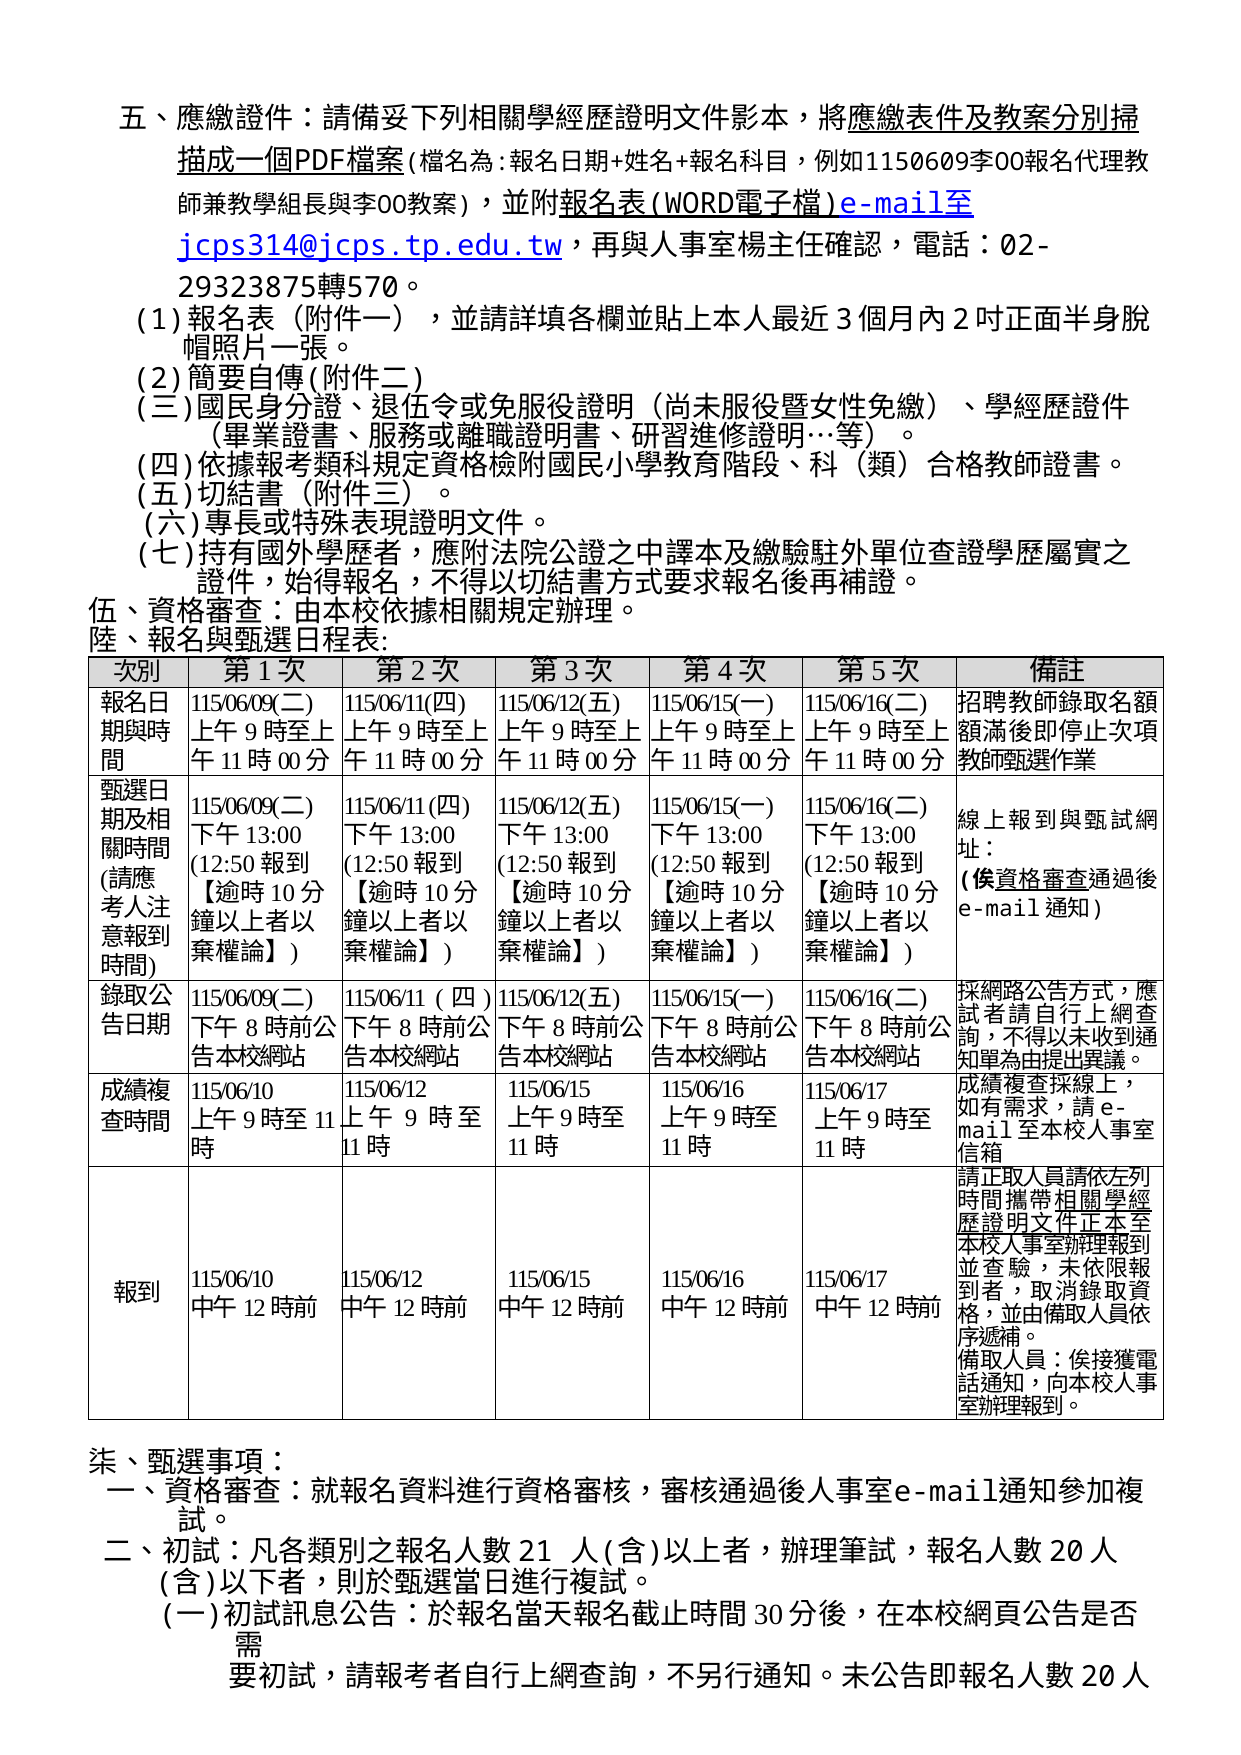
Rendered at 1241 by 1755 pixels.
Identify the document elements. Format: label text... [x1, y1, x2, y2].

text 五、應繳證件：請備妥下列相關學經歷證明文件影本，將應繳表件及教案分別掃描成一個PDF檔案(檔名為:報名日期+姓名+報名科目，例如1150609李OO報名代理教師兼教學組長與李OO教案)，並附報名表(WORD電子檔)e-mail至jcps314@jcps.tp.edu.tw，再與人事室楊主任確認，電話：02-29323875轉570。 [118, 94, 1158, 306]
table_cell 115/06/16(二) 下午13:00 (12:50報到【逾時10分鐘以上者以棄權論】) [803, 776, 956, 980]
table_header 第5次 [803, 658, 956, 687]
text (七)持有國外學歷者，應附法院公證之中譯本及繳驗駐外單位查證學歷屬實之證件，始得報名，不得以切結書方式要求報名後再補證。 [134, 540, 1158, 598]
list 報名表（附件一），並請詳填各欄並貼上本人最近3個月內2吋正面半身脫帽照片一張。 [132, 306, 1158, 365]
text (一)初試訊息公告：於報名當天報名截止時間30分後，在本校網頁公告是否需 [89, 1599, 1158, 1662]
table_cell 115/06/16 中午12時前 [650, 1167, 802, 1419]
text 要初試，請報考者自行上網查詢，不另行通知。未公告即報名人數20人 [89, 1662, 1158, 1693]
table_cell 115/06/16(二) 下午8時前公告本校網站 [803, 981, 956, 1073]
text 二、初試：凡各類別之報名人數21 人(含)以上者，辦理筆試，報名人數20人(含)以下者，則於甄選當日進行複試。 [103, 1537, 1158, 1599]
table_cell 甄選日期及相關時間(請應考人注意報到時間) [89, 776, 188, 980]
table_cell 請正取人員請依左列時間攜帶相關學經歷證明文件正本至本校人事室辦理報到並查驗，未依限報到者，取消錄取資格，並由備取人員依序遞補。 備取人員：俟接獲電話通知，向本校人事室辦理報到。 [957, 1167, 1163, 1419]
table_header 第3次 [496, 658, 649, 687]
text (四)依據報考類科規定資格檢附國民小學教育階段、科（類）合格教師證書。 [133, 452, 1158, 481]
table_cell 115/06/17 上午9時至11時 [803, 1074, 956, 1166]
table_header 第1次 [189, 658, 342, 687]
text (六)專長或特殊表現證明文件。 [89, 511, 1158, 540]
text 陸、報名與甄選日程表: [89, 627, 1158, 656]
text 伍、資格審查：由本校依據相關規定辦理。 [89, 598, 1158, 627]
table_cell 採網路公告方式，應試者請自行上網查詢，不得以未收到通知單為由提出異議。 [957, 981, 1163, 1073]
table_cell 115/06/12 上午9時至11時 [343, 1074, 495, 1166]
table_cell 115/06/12 中午12時前 [343, 1167, 495, 1419]
table_cell 115/06/15 中午12時前 [496, 1167, 649, 1419]
table_cell 成績複查時間 [89, 1074, 188, 1166]
table_cell 115/06/12(五) 上午9時至上午11時00分 [496, 688, 649, 775]
table_cell 115/06/10 中午12時前 [189, 1167, 342, 1419]
text (五)切結書（附件三）。 [133, 481, 1158, 511]
table_cell 115/06/16(二) 上午9時至上午11時00分 [803, 688, 956, 775]
table_header 第2次 [343, 658, 495, 687]
text (三)國民身分證、退伍令或免服役證明（尚未服役暨女性免繳）、學經歷證件（畢業證書、服務或離職證明書、研習進修證明…等）。 [132, 394, 1158, 452]
table_cell 招聘教師錄取名額額滿後即停止次項教師甄選作業 [957, 688, 1163, 775]
table_cell 115/06/12(五) 下午13:00 (12:50報到【逾時10分鐘以上者以棄權論】) [496, 776, 649, 980]
table_header 次別 [89, 658, 188, 687]
table_cell 報到時間 線上報到與甄試網址： (俟資格審查通過後e-mail通知) [957, 776, 1163, 980]
text 一、資格審查：就報名資料進行資格審核，審核通過後人事室e-mail通知參加複試。 [89, 1478, 1158, 1537]
table_cell 115/06/09(二) 下午13:00 (12:50報到【逾時10分鐘以上者以棄權論】) [189, 776, 342, 980]
table_cell 115/06/11 (四) 下午13:00 (12:50報到【逾時10分鐘以上者以棄權論】) [343, 776, 495, 980]
table_cell 成績複查採線上，如有需求，請e-mail至本校人事室信箱 [957, 1074, 1163, 1166]
table_cell 115/06/17 中午12時前 [803, 1167, 956, 1419]
text 柒、甄選事項： [89, 1449, 1158, 1478]
table_cell 115/06/16 上午9時至11時 [650, 1074, 802, 1166]
table_cell 115/06/15(一) 下午13:00 (12:50報到【逾時10分鐘以上者以棄權論】) [650, 776, 802, 980]
table_cell 115/06/15(一) 上午9時至上午11時00分 [650, 688, 802, 775]
table_cell 錄取公告日期 [89, 981, 188, 1073]
table_header 備註 [957, 658, 1163, 687]
table_cell 115/06/12(五) 下午8時前公告本校網站 [496, 981, 649, 1073]
table_header 第4次 [650, 658, 802, 687]
table_cell 115/06/10 上午9時至11時 [189, 1074, 342, 1166]
table_cell 115/06/11 (四) 下午8時前公告本校網站 [343, 981, 495, 1073]
table_cell 115/06/15 上午9時至11時 [496, 1074, 649, 1166]
table_cell 報名日期與時間 [89, 688, 188, 775]
table_cell 115/06/09(二) 下午8時前公告本校網站 [189, 981, 342, 1073]
list 簡要自傳(附件二) [132, 365, 1158, 394]
table_cell 115/06/11(四) 上午9時至上午11時00分 [343, 688, 495, 775]
table_cell 115/06/09(二) 上午9時至上午11時00分 [189, 688, 342, 775]
table_cell 115/06/15(一) 下午8時前公告本校網站 [650, 981, 802, 1073]
table_cell 報到 [89, 1167, 188, 1419]
